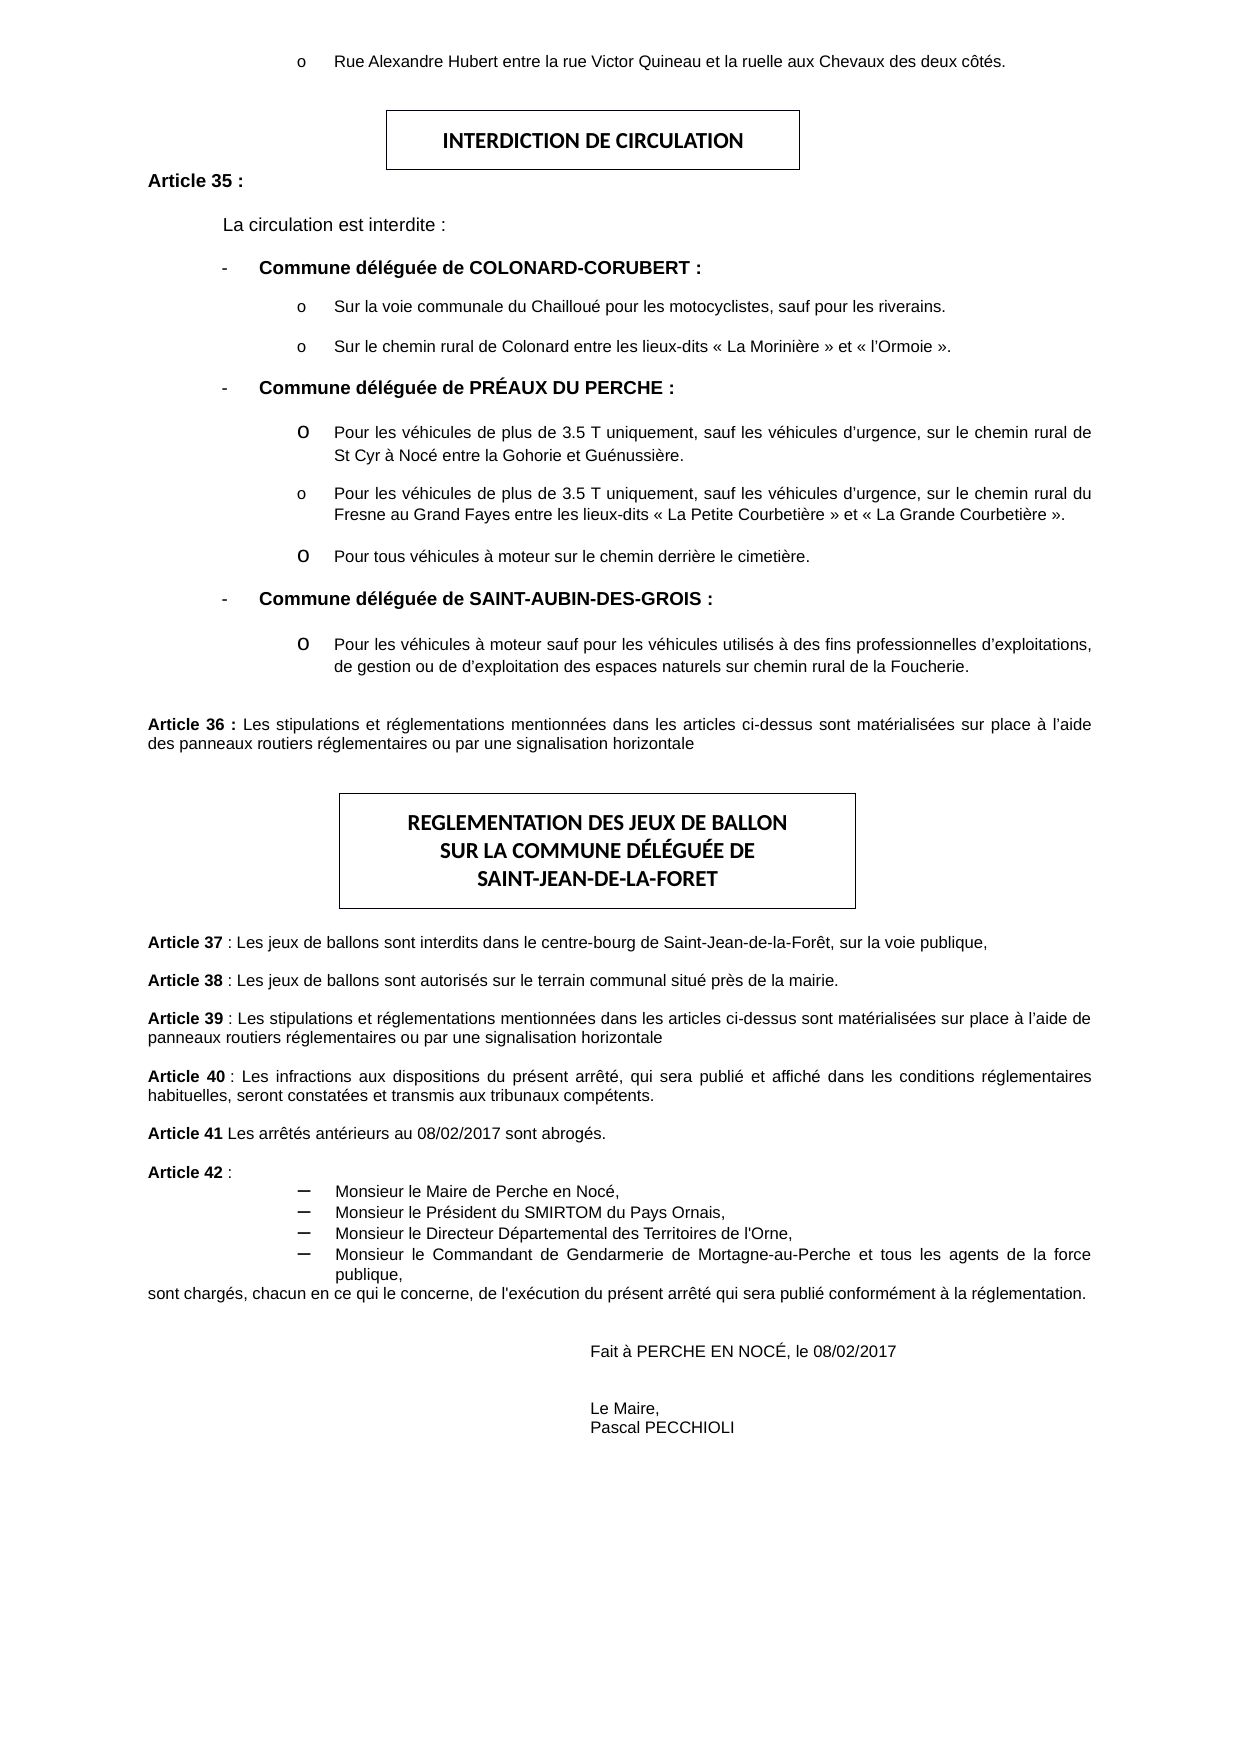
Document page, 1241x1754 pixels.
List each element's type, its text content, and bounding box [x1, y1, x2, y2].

text Le Maire, [148, 1399, 1093, 1418]
list Monsieur le Président du SMIRTOM du Pays Ornais, [298, 1202, 1093, 1223]
list Sur le chemin rural de Colonard entre les lieux-dits « La Morinière » et « l’Ormoie ». [296, 337, 1093, 358]
list Commune déléguée de SAINT-AUBIN-DES-GROIS : [221, 588, 1093, 610]
list Sur la voie communale du Chailloué pour les motocyclistes, sauf pour les riverains. [296, 297, 1093, 318]
list Commune déléguée de PRÉAUX DU PERCHE : [221, 377, 1093, 398]
list Pour les véhicules de plus de 3.5 T uniquement, sauf les véhicules d’urgence, sur le chemin rural du Fresne au Grand Fayes entre les lieux-dits « La Petite Courbetière » et « La Grande Courbetière ». [296, 484, 1093, 524]
text sont chargés, chacun en ce qui le concerne, de l'exécution du présent arrêté qui sera publié conformément à la réglementation. [148, 1284, 1093, 1303]
list Monsieur le Directeur Départemental des Territoires de l'Orne, [298, 1223, 1093, 1244]
table_header INTERDICTION DE CIRCULATION [387, 111, 799, 169]
list Pour les véhicules de plus de 3.5 T uniquement, sauf les véhicules d’urgence, sur le chemin rural de St Cyr à Nocé entre la Gohorie et Guénussière. [296, 420, 1093, 465]
table_header REGLEMENTATION DES JEUX DE BALLON SUR LA COMMUNE DÉLÉGUÉE DE SAINT-JEAN-DE-LA-FORET [340, 794, 855, 907]
text Article 40 : Les infractions aux dispositions du présent arrêté, qui sera publié et affiché dans les conditions réglementaires habituelles, seront constatées et transmis aux tribunaux compétents. [148, 1067, 1093, 1105]
list Pour les véhicules à moteur sauf pour les véhicules utilisés à des fins professionnelles d’exploitations, de gestion ou de d’exploitation des espaces naturels sur chemin rural de la Foucherie. [296, 631, 1093, 676]
text Article 42 : [148, 1162, 1093, 1182]
list La circulation est interdite : [223, 213, 1093, 235]
list Rue Alexandre Hubert entre la rue Victor Quineau et la ruelle aux Chevaux des deux côtés. [296, 52, 1093, 72]
list Commune déléguée de COLONARD-CORUBERT : [221, 256, 1093, 278]
text Article 39 : Les stipulations et réglementations mentionnées dans les articles ci-dessus sont matérialisées sur place à l’aide de panneaux routiers réglementaires ou par une signalisation horizontale [148, 1009, 1093, 1047]
list Pour tous véhicules à moteur sur le chemin derrière le cimetière. [296, 543, 1093, 569]
text Pascal PECCHIOLI [148, 1418, 1093, 1437]
text Article 41 Les arrêtés antérieurs au 08/02/2017 sont abrogés. [148, 1124, 1093, 1143]
text Article 37 : Les jeux de ballons sont interdits dans le centre-bourg de Saint-Jean-de-la-Forêt, sur la voie publique, [148, 932, 1093, 952]
text Article 38 : Les jeux de ballons sont autorisés sur le terrain communal situé près de la mairie. [148, 971, 1093, 990]
text Article 36 : Les stipulations et réglementations mentionnées dans les articles ci-dessus sont matérialisées sur place à l’aide des panneaux routiers réglementaires ou par une signalisation horizontale [148, 715, 1093, 753]
list Monsieur le Maire de Perche en Nocé, [298, 1182, 1093, 1202]
text Article 35 : [148, 170, 1093, 192]
text Fait à PERCHE EN NOCÉ, le 08/02/2017 [148, 1342, 1093, 1361]
list Monsieur le Commandant de Gendarmerie de Mortagne-au-Perche et tous les agents de la force publique, [298, 1244, 1093, 1284]
